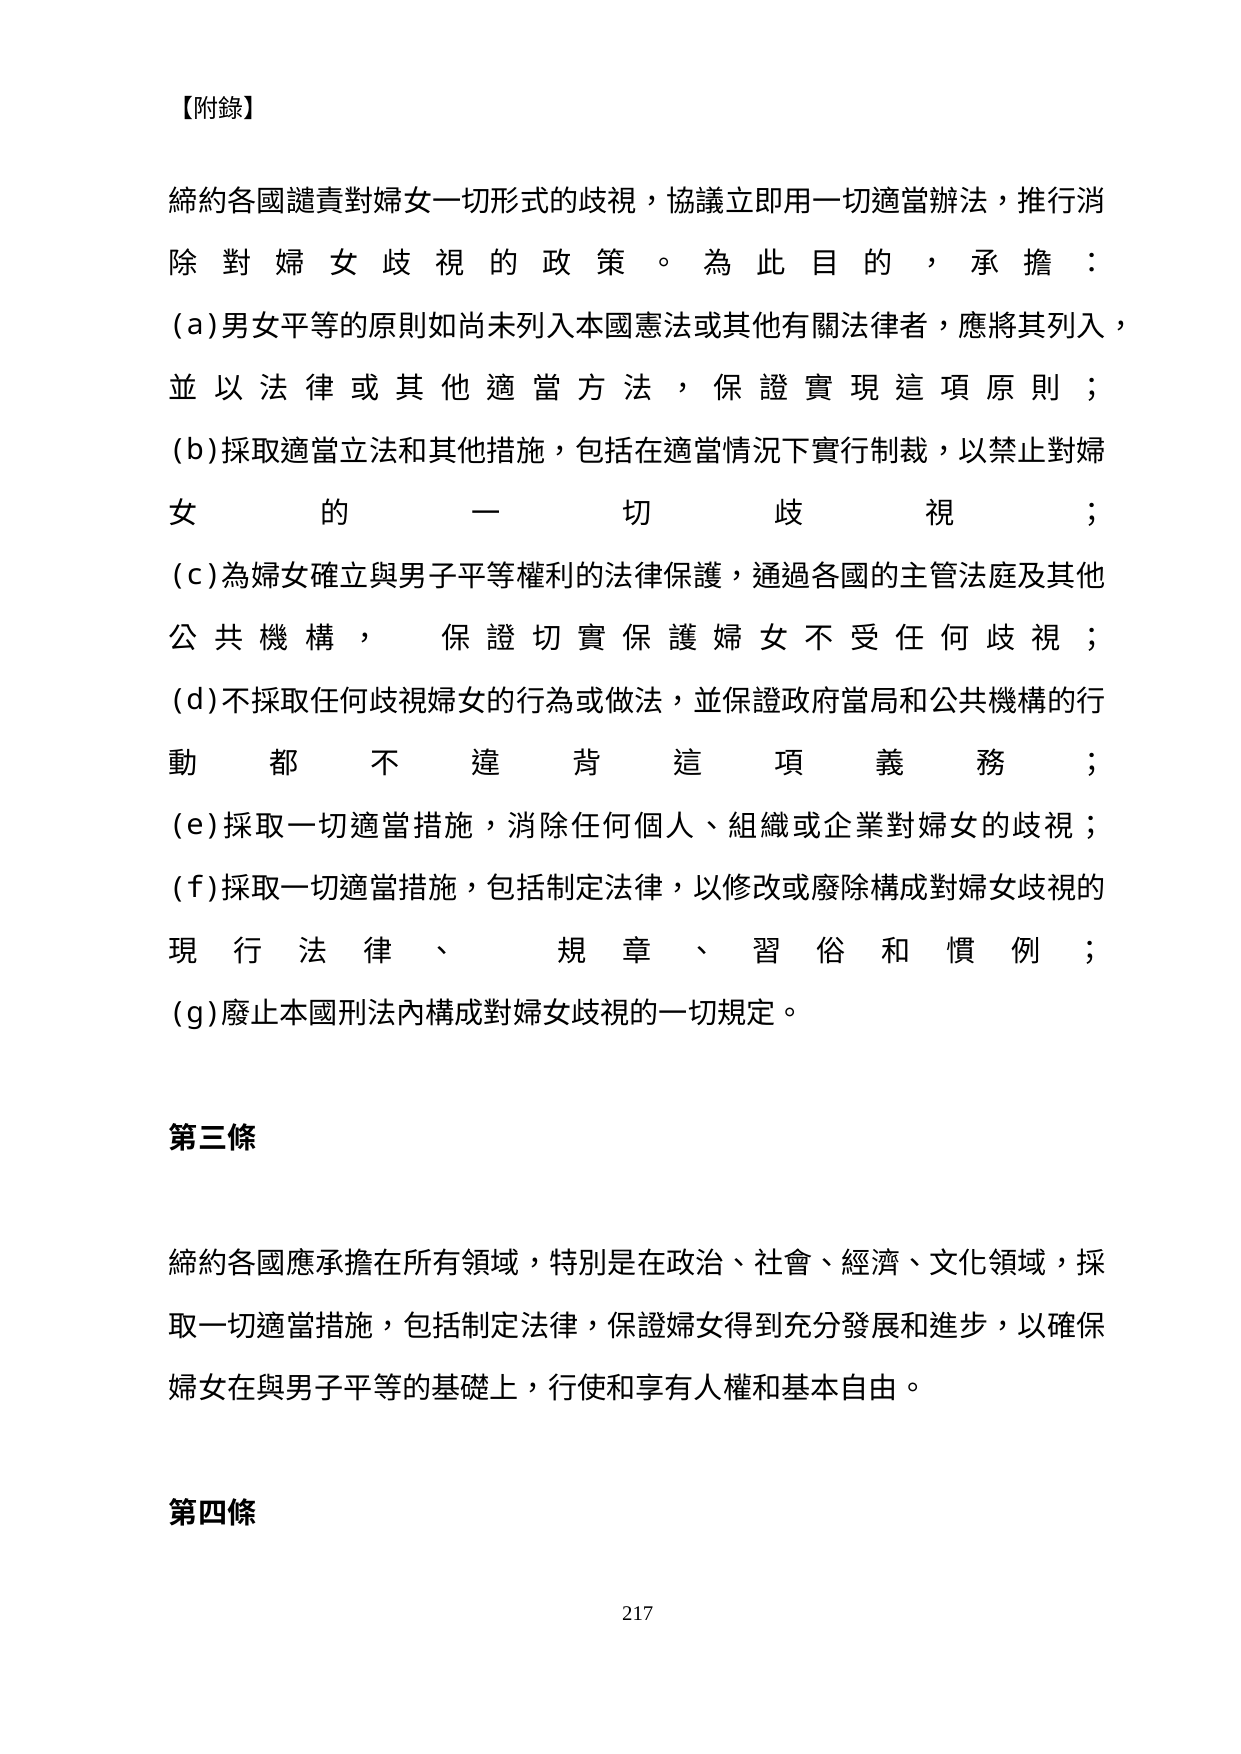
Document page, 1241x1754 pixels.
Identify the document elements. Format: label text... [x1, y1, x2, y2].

text 締約各國應承擔在所有領域，特別是在政治、社會、經濟、文化領域，採取一切適當措施，包括制定法律，保證婦女得到充分發展和進步，以確保婦女在與男子平等的基礎上，行使和享有人權和基本自由。 [169, 1219, 1106, 1407]
text 第三條 [169, 1094, 1106, 1157]
text 締約各國譴責對婦女一切形式的歧視，協議立即用一切適當辦法，推行消除對婦女歧視的政策。為此目的，承擔： (a)男女平等的原則如尚未列入本國憲法或其他有關法律者，應將其列入，並以法律或其他適當方法，保證實現這項原則； (b)採取適當立法和其他措施，包括在適當情況下實行制裁，以禁止對婦女的一切歧視； (c)為婦女確立與男子平等權利的法律保護，通過各國的主管法庭及其他公共機構， 保證切實保護婦女不受任何歧視； (d)不採取任何歧視婦女的行為或做法，並保證政府當局和公共機構的行動都不違背這項義務； (e)採取一切適當措施，消除任何個人、組織或企業對婦女的歧視； (f)採取一切適當措施，包括制定法律，以修改或廢除構成對婦女歧視的現行法律、 規章、習俗和慣例； (g)廢止本國刑法內構成對婦女歧視的一切規定。 [169, 157, 1106, 1032]
text 第四條 [169, 1469, 1106, 1532]
